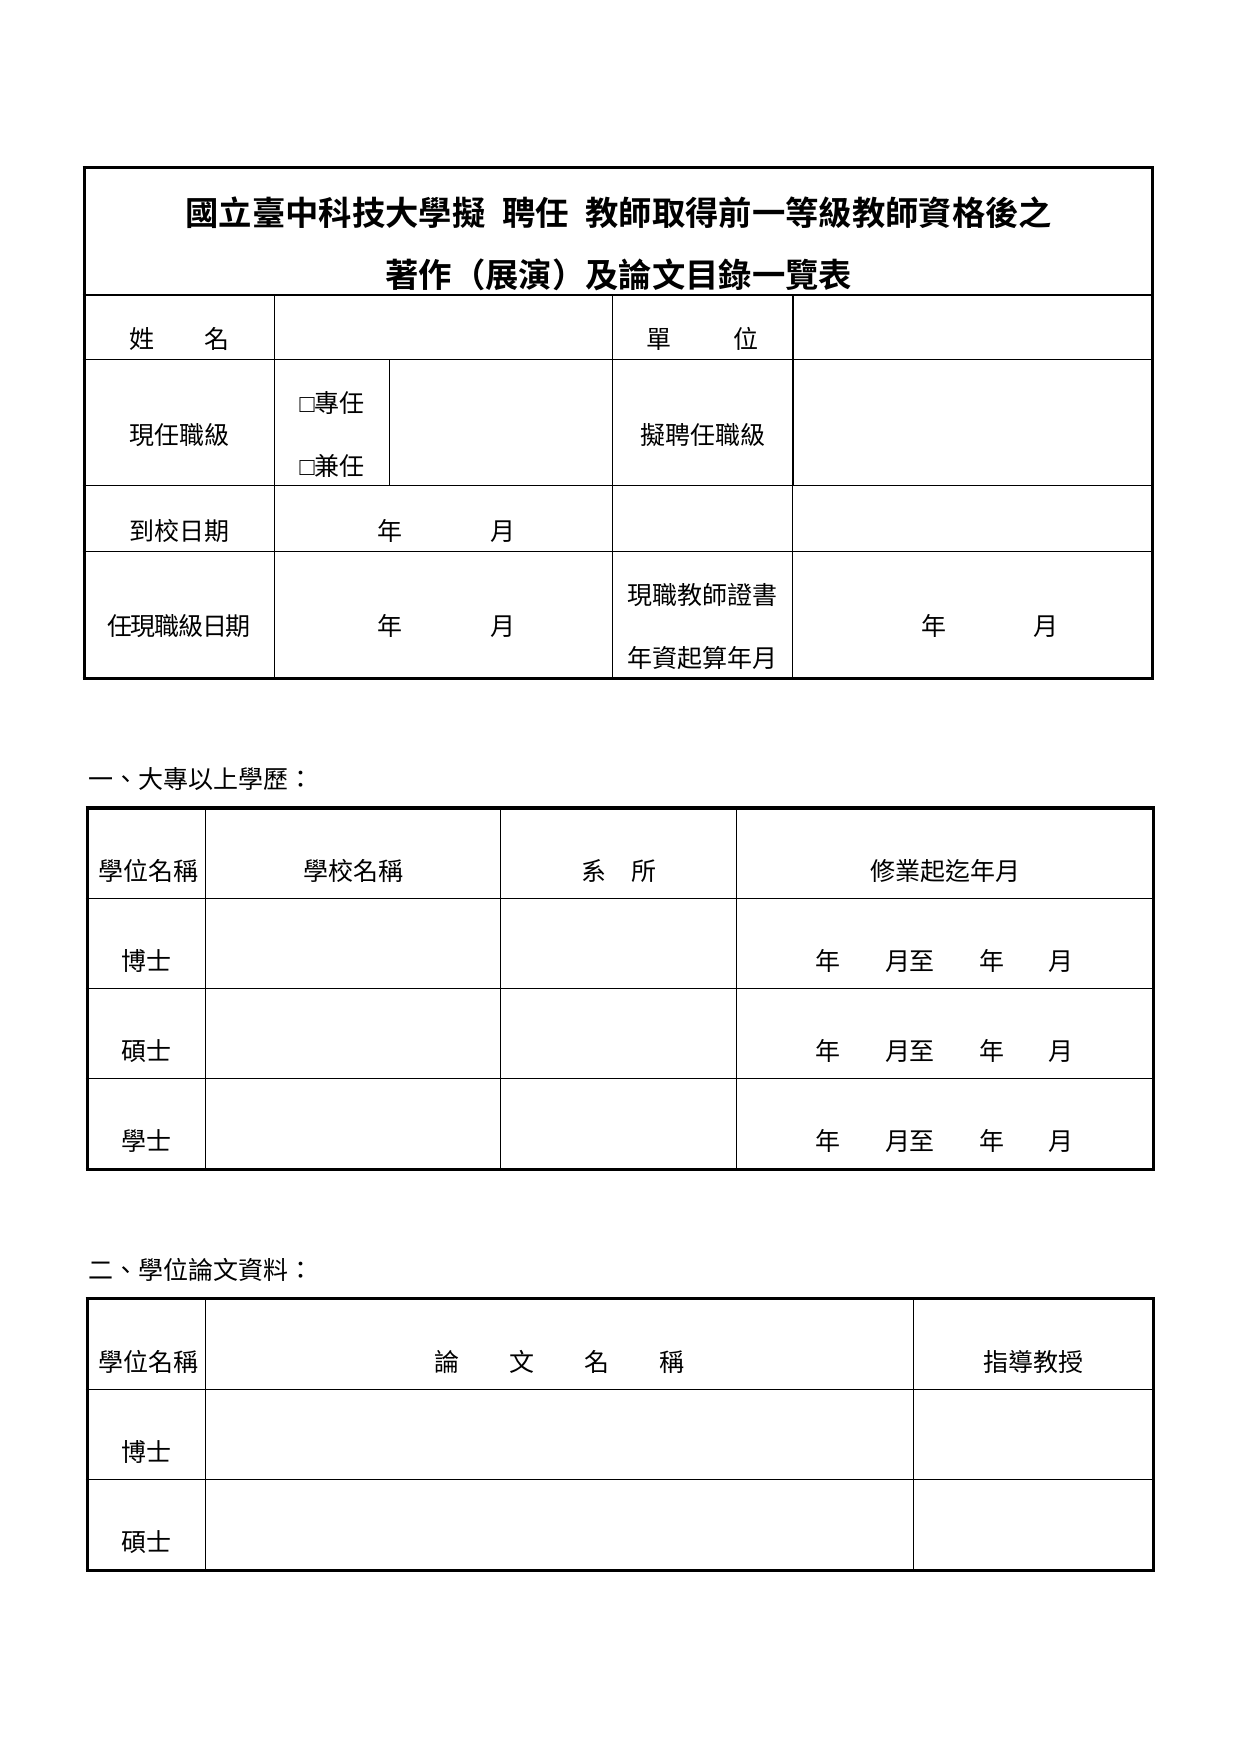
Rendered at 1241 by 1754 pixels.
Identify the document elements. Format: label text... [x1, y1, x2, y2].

table_cell 現任職級 [86, 360, 274, 485]
text 二、學位論文資料： [89, 1227, 1182, 1289]
table_cell [390, 360, 612, 485]
text 一、大專以上學歷： [89, 736, 1182, 799]
table_cell [794, 296, 1151, 359]
table_header 修業起迄年月 [737, 810, 1152, 898]
table_header 國立臺中科技大學擬 聘任 教師取得前一等級教師資格後之 著作（展演）及論文目錄一覽表 [86, 169, 1151, 294]
table_header 學位名稱 [89, 1300, 205, 1389]
table_cell 任現職級日期 [86, 552, 274, 677]
table_cell [794, 360, 1151, 485]
table_cell 單 位 [613, 296, 792, 359]
table_cell 碩士 [89, 989, 205, 1078]
table_cell [206, 1480, 913, 1568]
table_cell [914, 1480, 1152, 1568]
table_cell 現職教師證書年資起算年月 [613, 552, 792, 677]
table_cell [613, 486, 792, 551]
table_cell 博士 [89, 1390, 205, 1479]
table_header 學位名稱 [89, 810, 205, 898]
table_cell 學士 [89, 1079, 205, 1168]
table_cell [914, 1390, 1152, 1479]
table_cell [206, 899, 500, 988]
table_cell [206, 1079, 500, 1168]
table_cell 年 月至 年 月 [737, 899, 1152, 988]
table_cell 碩士 [89, 1480, 205, 1568]
table_cell [501, 989, 736, 1078]
table_cell [501, 899, 736, 988]
table_cell 年 月 [275, 486, 612, 551]
table_cell 姓 名 [86, 296, 274, 359]
table_header 學校名稱 [206, 810, 500, 898]
table_cell 到校日期 [86, 486, 274, 551]
table_header 系 所 [501, 810, 736, 898]
table_cell 年 月至 年 月 [737, 989, 1152, 1078]
table_cell 年 月至 年 月 [737, 1079, 1152, 1168]
table_cell [793, 486, 1151, 551]
table_header 指導教授 [914, 1300, 1152, 1389]
table_cell 年 月 [275, 552, 612, 677]
table_cell [501, 1079, 736, 1168]
table_cell 博士 [89, 899, 205, 988]
table_header 論 文 名 稱 [206, 1300, 913, 1389]
table_cell 擬聘任職級 [613, 360, 792, 485]
table_cell [206, 989, 500, 1078]
table_cell [206, 1390, 913, 1479]
table_cell □專任 □兼任 [275, 360, 389, 485]
table_cell 年 月 [793, 552, 1151, 677]
table_cell [275, 296, 612, 359]
